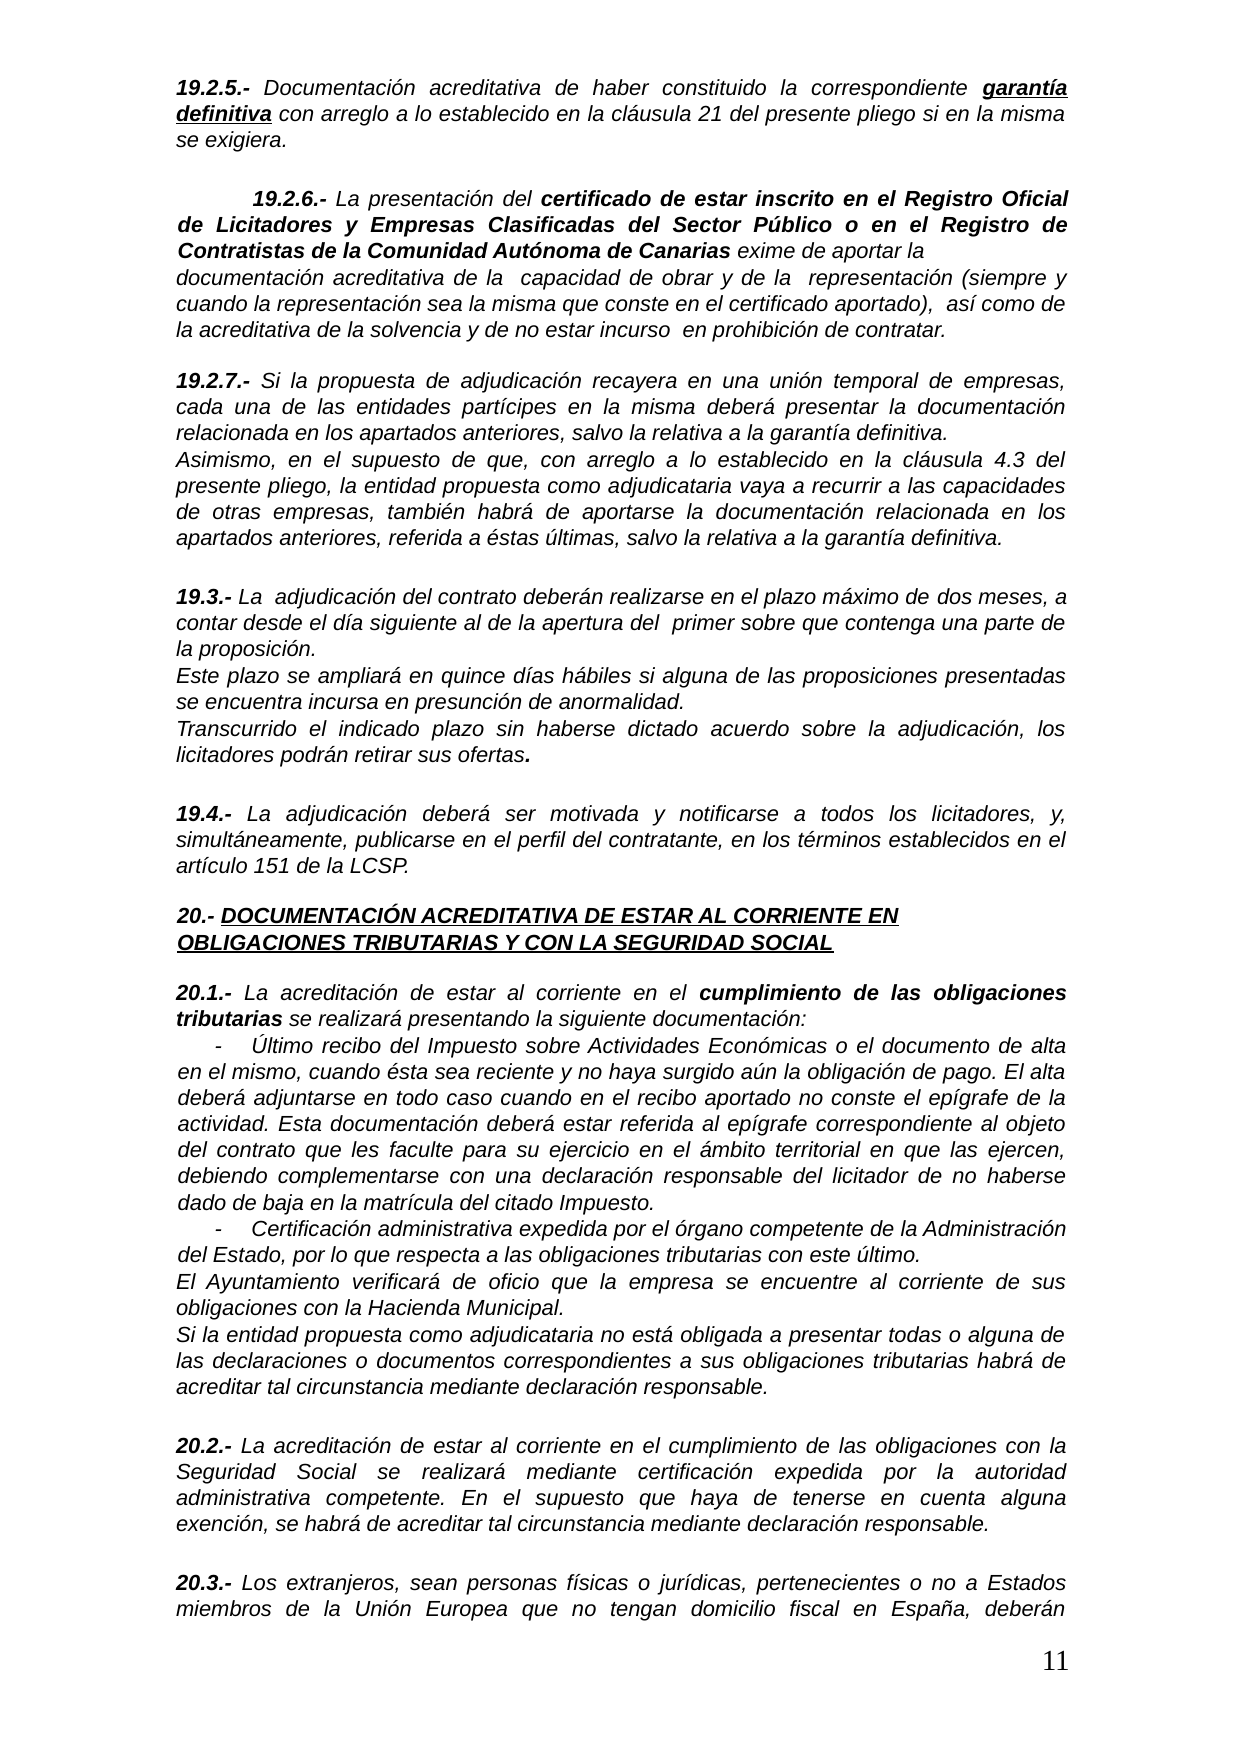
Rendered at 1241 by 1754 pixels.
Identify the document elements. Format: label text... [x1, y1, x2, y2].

text 19.2.5.- Documentación acreditativa de haber constituido la correspondiente garantía definitiva con arreglo a lo establecido en la cláusula 21 del presente pliego si en la misma se exigiera. [176, 75, 1069, 152]
text 20.1.- La acreditación de estar al corriente en el cumplimiento de las obligaciones tributarias se realizará presentando la siguiente documentación: [176, 980, 1069, 1031]
list Último recibo del Impuesto sobre Actividades Económicas o el documento de alta en el mismo, cuando ésta sea reciente y no haya surgido aún la obligación de pago. El alta deberá adjuntarse en todo caso cuando en el recibo aportado no conste el epígrafe de la actividad. Esta documentación deberá estar referida al epígrafe correspondiente al objeto del contrato que les faculte para su ejercicio en el ámbito territorial en que las ejercen, debiendo complementarse con una declaración responsable del licitador de no haberse dado de baja en la matrícula del citado Impuesto. [177, 1033, 1069, 1215]
text 19.2.7.- Si la propuesta de adjudicación recayera en una unión temporal de empresas, cada una de las entidades partícipes en la misma deberá presentar la documentación relacionada en los apartados anteriores, salvo la relativa a la garantía definitiva. [176, 368, 1069, 445]
text 20.2.- La acreditación de estar al corriente en el cumplimiento de las obligaciones con la Seguridad Social se realizará mediante certificación expedida por la autoridad administrativa competente. En el supuesto que haya de tenerse en cuenta alguna exención, se habrá de acreditar tal circunstancia mediante declaración responsable. [176, 1433, 1069, 1536]
text Si la entidad propuesta como adjudicataria no está obligada a presentar todas o alguna de las declaraciones o documentos correspondientes a sus obligaciones tributarias habrá de acreditar tal circunstancia mediante declaración responsable. [176, 1321, 1069, 1399]
text El Ayuntamiento verificará de oficio que la empresa se encuentre al corriente de sus obligaciones con la Hacienda Municipal. [176, 1269, 1069, 1320]
list Certificación administrativa expedida por el órgano competente de la Administración del Estado, por lo que respecta a las obligaciones tributarias con este último. [177, 1216, 1069, 1267]
text 19.3.- La adjudicación del contrato deberán realizarse en el plazo máximo de dos meses, a contar desde el día siguiente al de la apertura del primer sobre que contenga una parte de la proposición. [176, 584, 1069, 661]
text 19.2.6.- La presentación del certificado de estar inscrito en el Registro Oficial de Licitadores y Empresas Clasificadas del Sector Público o en el Registro de Contratistas de la Comunidad Autónoma de Canarias exime de aportar la [177, 186, 1071, 264]
text Asimismo, en el supuesto de que, con arreglo a lo establecido en la cláusula 4.3 del presente pliego, la entidad propuesta como adjudicataria vaya a recurrir a las capacidades de otras empresas, también habrá de aportarse la documentación relacionada en los apartados anteriores, referida a éstas últimas, salvo la relativa a la garantía definitiva. [176, 447, 1069, 550]
text 19.4.- La adjudicación deberá ser motivada y notificarse a todos los licitadores, y, simultáneamente, publicarse en el perfil del contratante, en los términos establecidos en el artículo 151 de la LCSP. [176, 801, 1069, 878]
text Transcurrido el indicado plazo sin haberse dictado acuerdo sobre la adjudicación, los licitadores podrán retirar sus ofertas. [176, 716, 1069, 767]
text 20.3.- Los extranjeros, sean personas físicas o jurídicas, pertenecientes o no a Estados miembros de la Unión Europea que no tengan domicilio fiscal en España, deberán [176, 1570, 1069, 1621]
text Este plazo se ampliará en quince días hábiles si alguna de las proposiciones presentadas se encuentra incursa en presunción de anormalidad. [176, 663, 1069, 714]
text documentación acreditativa de la capacidad de obrar y de la representación (siempre y cuando la representación sea la misma que conste en el certificado aportado), así como de la acreditativa de la solvencia y de no estar incurso en prohibición de contratar. [176, 265, 1069, 342]
subtitle 20.- DOCUMENTACIÓN ACREDITATIVA DE ESTAR AL CORRIENTE EN OBLIGACIONES TRIBUTARIAS Y CON LA SEGURIDAD SOCIAL [177, 903, 1071, 955]
